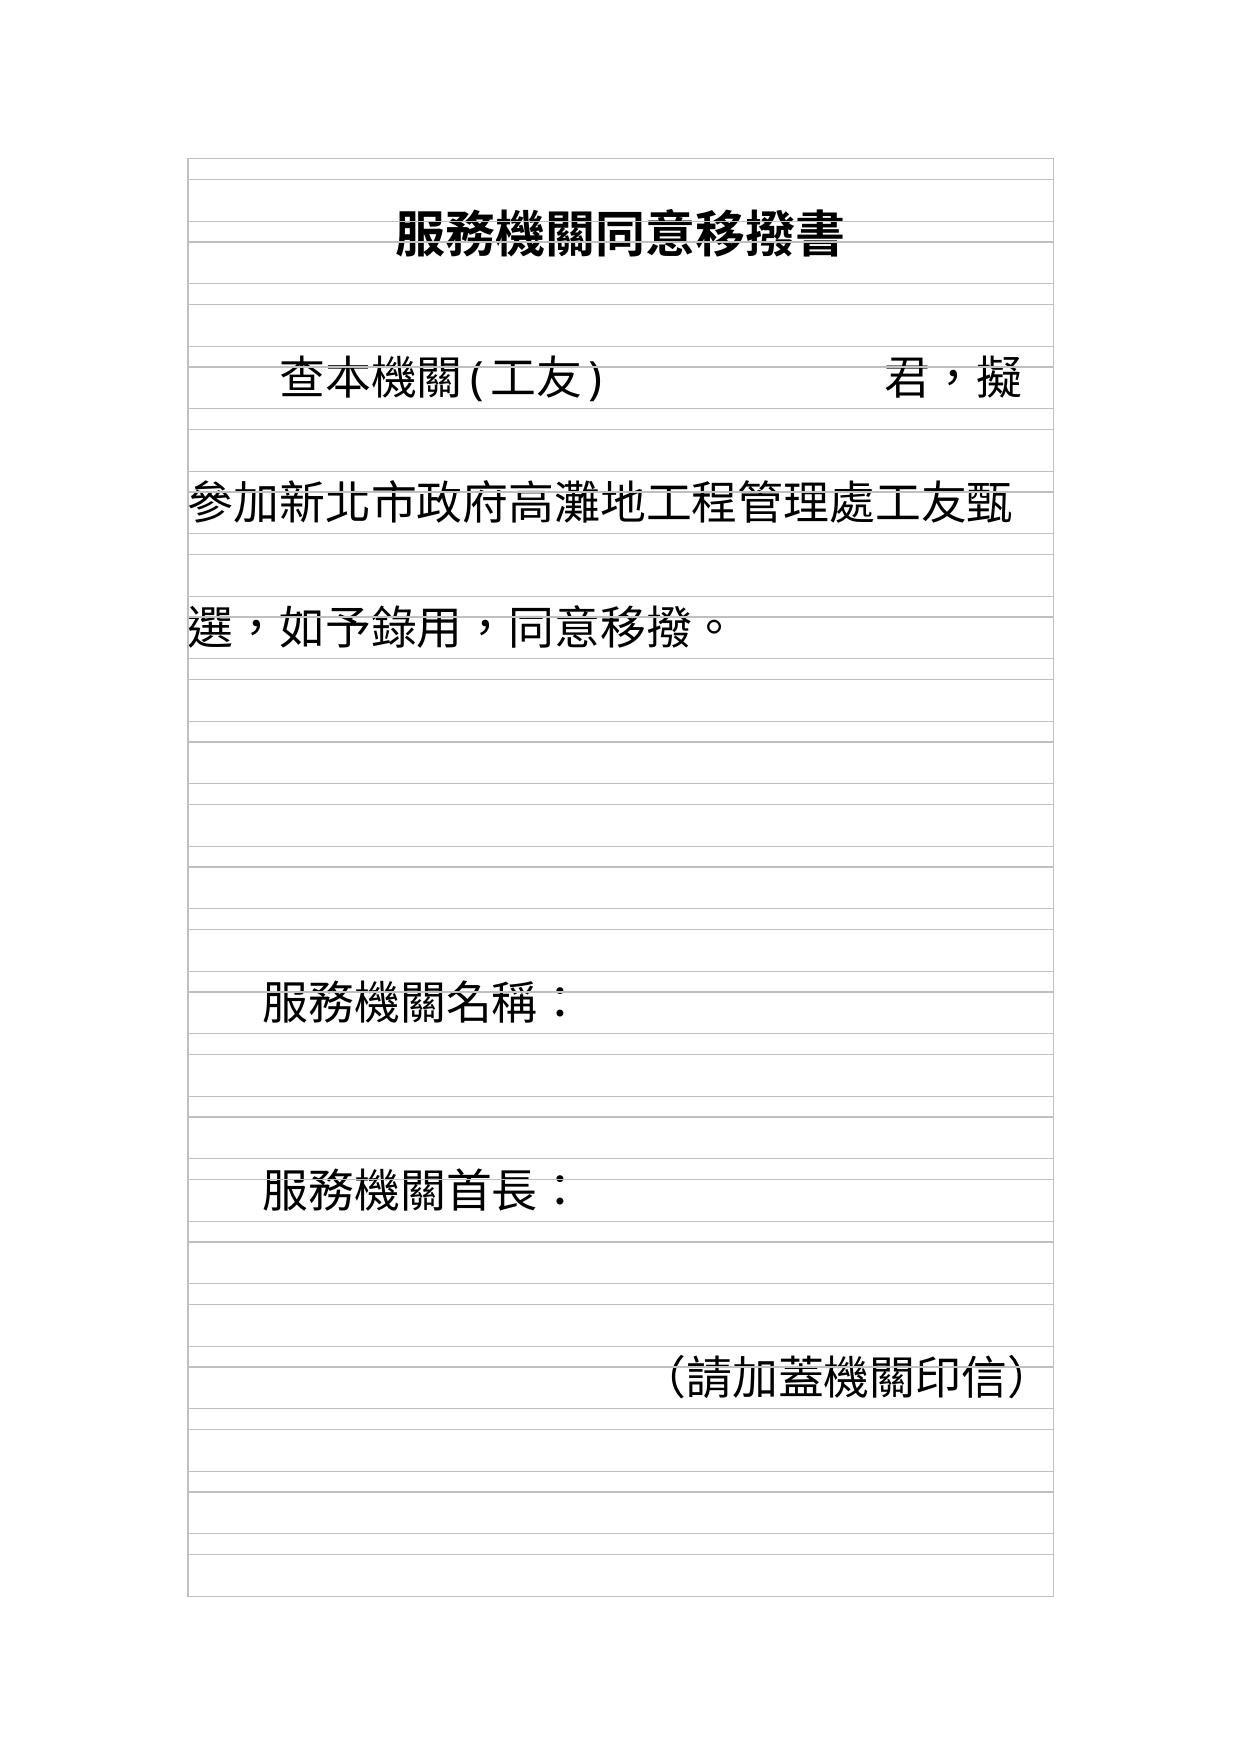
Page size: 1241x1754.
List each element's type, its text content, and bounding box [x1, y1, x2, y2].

text [189, 409, 1053, 429]
text [189, 305, 1053, 346]
text 服務機關首長： [262, 1118, 1053, 1158]
text （請加蓋機關印信） [189, 1368, 1053, 1408]
text [189, 534, 1053, 554]
text 服務機關同意移撥書 [641, 222, 704, 241]
text 服務機關同意移撥書 [563, 222, 574, 239]
text 服務機關同意移撥書 [189, 159, 1053, 179]
text [189, 347, 1053, 366]
text 服務機關同意移撥書 [189, 180, 1053, 221]
text 服務機關同意移撥書 [731, 222, 752, 241]
text 服務機關同意移撥書 [424, 222, 458, 241]
text [189, 555, 1053, 596]
text [189, 659, 1053, 677]
text 查本機關(工友) 君，擬 [189, 368, 1053, 408]
text 選，如予錄用，同意移撥。 [189, 618, 1053, 658]
text 服務機關同意移撥書 [757, 222, 769, 241]
text [262, 930, 1053, 971]
text 服務機關同意移撥書 [605, 222, 635, 241]
text 服務機關同意移撥書 [189, 222, 400, 241]
text 服務機關同意移撥書 [536, 222, 549, 241]
text [189, 1347, 1053, 1366]
text 服務機關首長： [262, 1222, 1053, 1239]
text [262, 972, 1053, 991]
text 服務機關同意移撥書 [507, 222, 525, 241]
text 服務機關同意移撥書 [710, 222, 726, 241]
text [189, 1409, 1053, 1427]
text 服務機關同意移撥書 [778, 222, 1053, 241]
text 參加新北市政府高灘地工程管理處工友甄 [189, 493, 1053, 533]
text [189, 597, 1053, 616]
text 服務機關名稱： [262, 993, 1053, 1033]
text 服務機關同意移撥書 [189, 243, 1053, 283]
text [189, 472, 1053, 491]
text [189, 1305, 1053, 1346]
text 服務機關首長： [262, 1159, 1053, 1179]
text 服務機關同意移撥書 [476, 222, 501, 241]
text 服務機關同意移撥書 [769, 222, 783, 236]
text 服務機關首長： [262, 1180, 1053, 1221]
text [189, 430, 1053, 471]
text [262, 1034, 1053, 1052]
